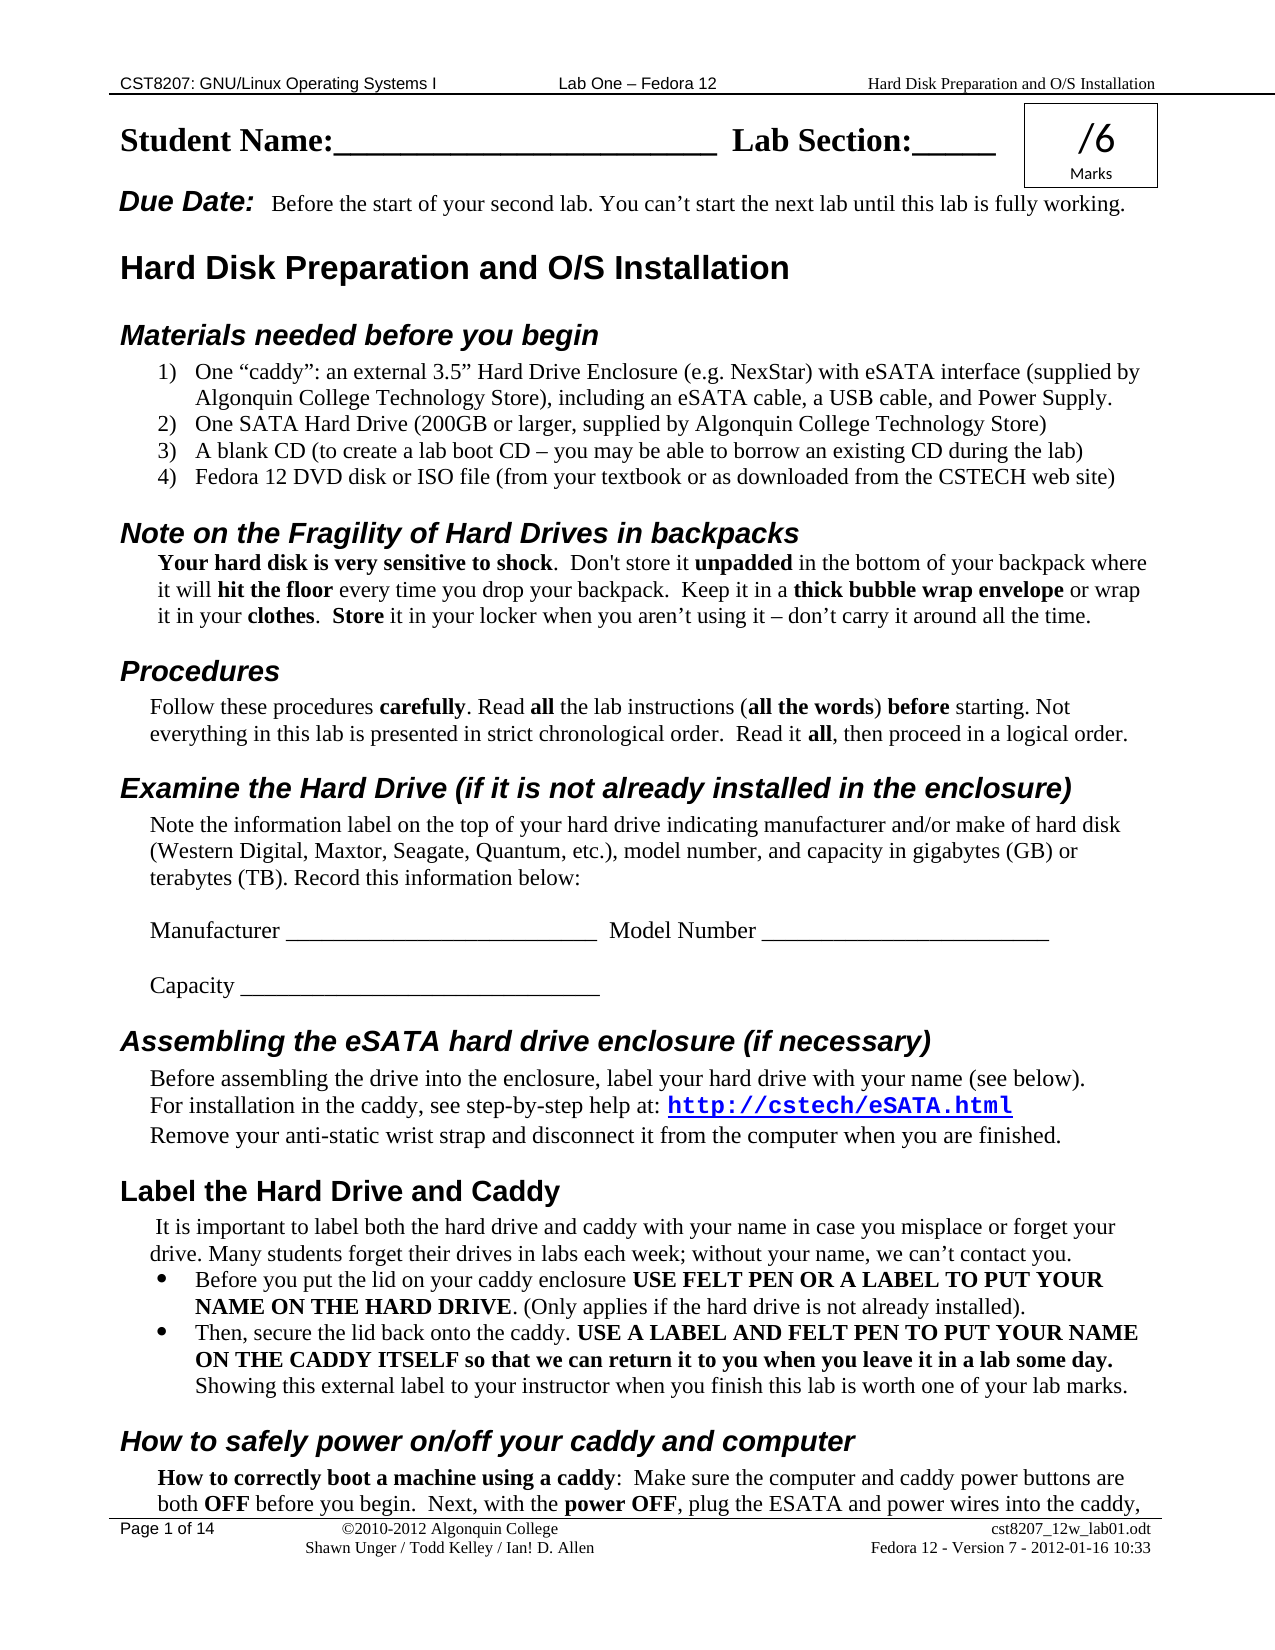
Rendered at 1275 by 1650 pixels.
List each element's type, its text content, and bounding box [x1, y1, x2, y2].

text For installation in the caddy, see step-by-step help at: http://cstech/eSATA.html [149, 1091, 1155, 1121]
text Manufacturer __________________________ Model Number ________________________ [149, 916, 1155, 944]
subtitle Examine the Hard Drive (if it is not already installed in the enclosure) [120, 771, 1155, 804]
list A blank CD (to create a lab boot CD – you may be able to borrow an existing CD during the lab) [157, 437, 1155, 463]
list Fedora 12 DVD disk or ISO file (from your textbook or as downloaded from the CSTECH web site) [157, 463, 1155, 489]
text Marks [1040, 163, 1142, 178]
text How to correctly boot a machine using a caddy: Make sure the computer and caddy power buttons are both OFF before you begin. Next, with the power OFF, plug the ESATA and power wires into the caddy, [157, 1463, 1155, 1516]
subtitle Due Date: Before the start of your second lab. You can’t start the next lab until this lab is fully working. [119, 183, 1155, 217]
list One SATA Hard Drive (200GB or larger, supplied by Algonquin College Technology Store) [157, 411, 1155, 437]
subtitle Procedures [120, 653, 1155, 687]
text Follow these procedures carefully. Read all the lab instructions (all the words) before starting. Not everything in this lab is presented in strict chronological order. Read it all, then proceed in a logical order. [149, 693, 1155, 746]
text Note the information label on the top of your hard drive indicating manufacturer and/or make of hard disk (Western Digital, Maxtor, Seagate, Quantum, etc.), model number, and capacity in gigabytes (GB) or terabytes (TB). Record this information below: [149, 811, 1155, 890]
text Student Name:_______________________ Lab Section:_____ [120, 120, 1024, 158]
list Then, secure the lid back onto the caddy. USE A LABEL AND FELT PEN TO PUT YOUR NAME ON THE CADDY ITSELF so that we can return it to you when you leave it in a lab some day. Showing this external label to your instructor when you finish this lab is worth one of your lab marks. [157, 1319, 1155, 1399]
list One “caddy”: an external 3.5” Hard Drive Enclosure (e.g. NexStar) with eSATA interface (supplied by Algonquin College Technology Store), including an eSATA cable, a USB cable, and Power Supply. [157, 358, 1155, 411]
subtitle Assembling the eSATA hard drive enclosure (if necessary) [120, 1024, 1155, 1058]
text Before assembling the drive into the enclosure, label your hard drive with your name (see below). [149, 1064, 1155, 1091]
subtitle Label the Hard Drive and Caddy [120, 1174, 1155, 1207]
text /6 [1040, 112, 1142, 163]
subtitle Hard Disk Preparation and O/S Installation [120, 248, 1155, 287]
subtitle How to safely power on/off your caddy and computer [120, 1424, 1155, 1457]
text Note on the Fragility of Hard Drives in backpacks [120, 516, 1155, 549]
subtitle Materials needed before you begin [120, 318, 1155, 352]
text Capacity ______________________________ [149, 971, 1155, 999]
text It is important to label both the hard drive and caddy with your name in case you misplace or forget your drive. Many students forget their drives in labs each week; without your name, we can’t contact you. [149, 1213, 1155, 1266]
text Your hard disk is very sensitive to shock. Don't store it unpadded in the bottom of your backpack where it will hit the floor every time you drop your backpack. Keep it in a thick bubble wrap envelope or wrap it in your clothes. Store it in your locker when you aren’t using it – don’t carry it around all the time. [157, 549, 1155, 628]
list Before you put the lid on your caddy enclosure USE FELT PEN OR A LABEL TO PUT YOUR NAME ON THE HARD DRIVE. (Only applies if the hard drive is not already installed). [157, 1266, 1155, 1319]
text Remove your anti-static wrist strap and disconnect it from the computer when you are finished. [149, 1121, 1155, 1149]
